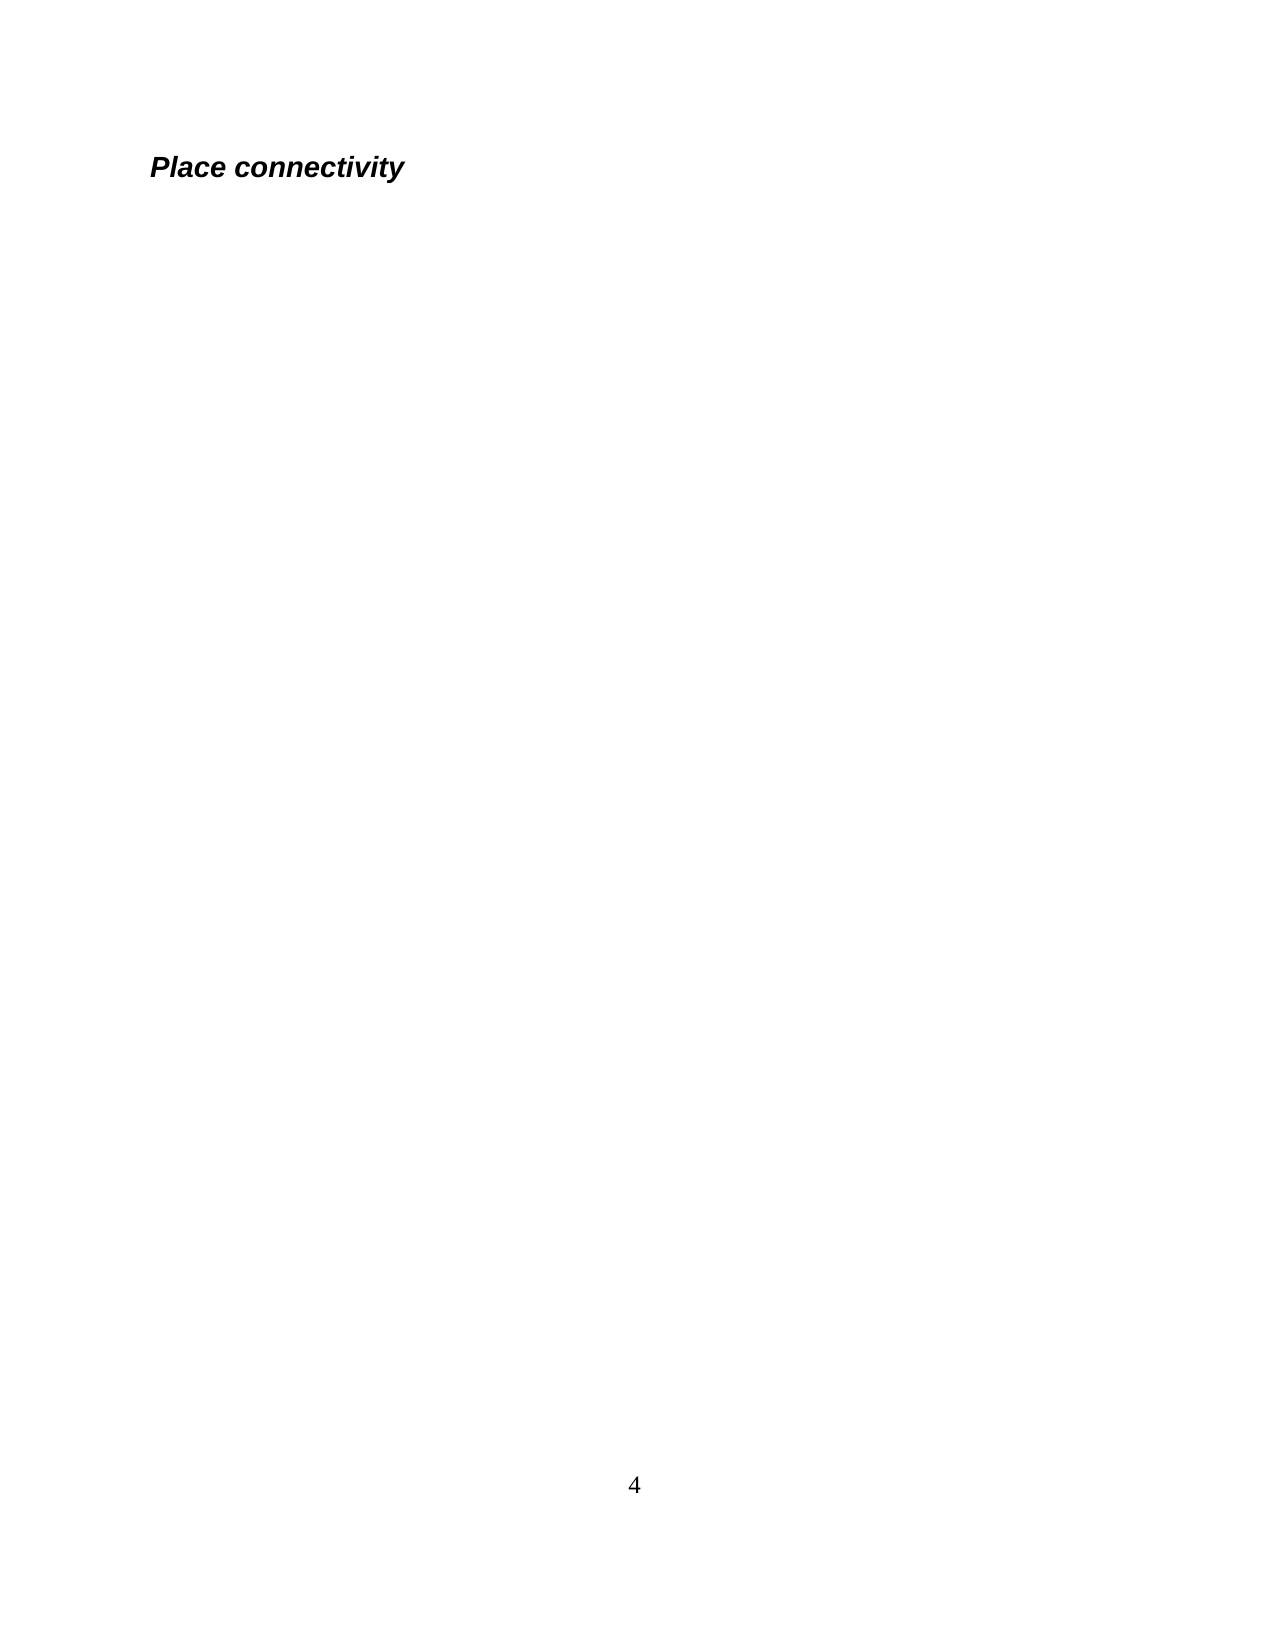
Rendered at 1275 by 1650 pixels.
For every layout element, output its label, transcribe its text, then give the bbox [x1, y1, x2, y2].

subtitle Place connectivity [150, 150, 1125, 183]
